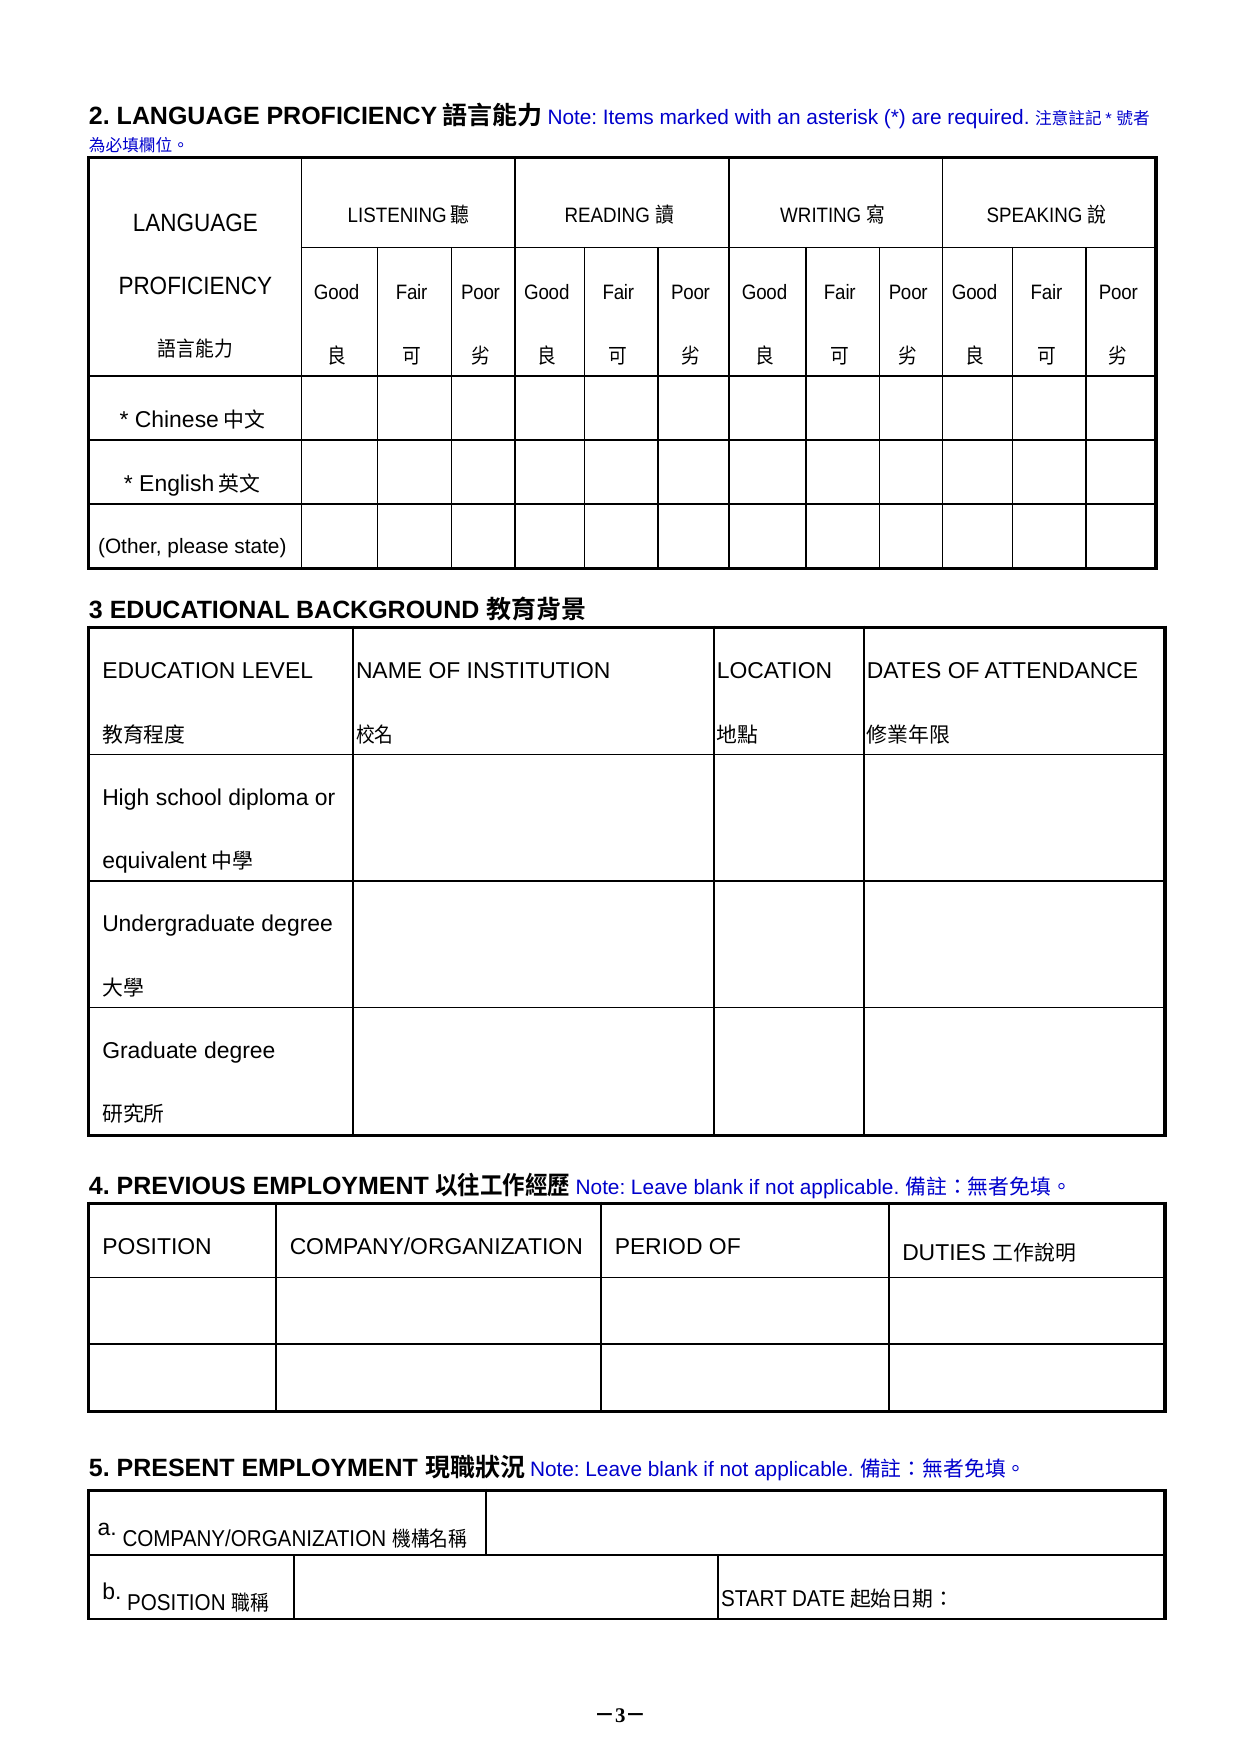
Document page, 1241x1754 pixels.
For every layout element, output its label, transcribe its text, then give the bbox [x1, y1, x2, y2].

table_cell [807, 505, 879, 567]
table_header PERIOD OF EMPLOYMENT服務期間 [602, 1205, 888, 1277]
table_cell [1087, 441, 1154, 503]
table_cell [880, 377, 942, 439]
table_header DATES OF ATTENDANCE 修業年限 [865, 629, 1163, 754]
table_cell [302, 441, 377, 503]
table_header LISTENING聽 [302, 159, 514, 247]
table_cell [585, 377, 657, 439]
table_cell [452, 441, 514, 503]
table_header EDUCATION LEVEL 教育程度 [90, 629, 352, 754]
table_cell [302, 505, 377, 567]
table_cell Graduate degree 研究所 [90, 1008, 352, 1133]
table_cell (Other, please state) [90, 505, 301, 567]
table_cell [302, 377, 377, 439]
table_cell [378, 441, 451, 503]
table_cell [295, 1556, 717, 1618]
table_cell Poor 劣 [880, 248, 942, 375]
table_cell * English英文 [90, 441, 301, 503]
text 4. PREVIOUS EMPLOYMENT 以往工作經歷 Note: Leave blank if not applicable. 備註：無者免填。 [89, 1137, 1190, 1202]
table_cell High school diploma or equivalent中學 [90, 755, 352, 880]
table_cell Good 良 [730, 248, 805, 375]
table_cell [659, 505, 728, 567]
table_cell [890, 1345, 1163, 1410]
table_cell [865, 1008, 1163, 1133]
table_cell Good 良 [302, 248, 377, 375]
table_cell [880, 505, 942, 567]
table_header LOCATION 地點 [715, 629, 863, 754]
table_cell Good 良 [516, 248, 584, 375]
table_cell [715, 882, 863, 1007]
table_cell [730, 377, 805, 439]
table_cell [880, 441, 942, 503]
table_cell Poor 劣 [452, 248, 514, 375]
table_cell [452, 505, 514, 567]
table_cell [354, 755, 713, 880]
table_cell [90, 1278, 275, 1343]
table_cell [715, 1008, 863, 1133]
table_cell [354, 882, 713, 1007]
table_cell * Chinese中文 [90, 377, 301, 439]
text 2. LANGUAGE PROFICIENCY語言能力Note: Items marked with an asterisk (*) are required. 注意註記 * 號者為必填欄位。 [89, 96, 1152, 156]
table_cell [354, 1008, 713, 1133]
table_cell [452, 377, 514, 439]
table_cell [659, 377, 728, 439]
table_cell Fair 可 [1013, 248, 1085, 375]
text 5. PRESENT EMPLOYMENT 現職狀況Note: Leave blank if not applicable. 備註：無者免填。 [89, 1413, 1190, 1483]
table_header POSITION 職務 [90, 1205, 275, 1277]
table_cell [807, 441, 879, 503]
table_cell [516, 505, 584, 567]
table_cell [730, 505, 805, 567]
table_cell [807, 377, 879, 439]
table_cell [1013, 377, 1085, 439]
table_cell Fair 可 [585, 248, 657, 375]
table_cell [659, 441, 728, 503]
table_cell [1087, 377, 1154, 439]
table_cell [585, 505, 657, 567]
table_cell [90, 1345, 275, 1410]
table_cell b. POSITION 職稱 [90, 1556, 293, 1618]
table_cell [277, 1345, 600, 1410]
table_cell Poor 劣 [659, 248, 728, 375]
table_cell [730, 441, 805, 503]
table_header SPEAKING 說 [943, 159, 1154, 247]
table_cell [516, 441, 584, 503]
table_header LANGUAGE PROFICIENCY 語言能力 [90, 159, 301, 375]
table_cell [943, 505, 1012, 567]
table_cell [602, 1278, 888, 1343]
table_cell [1013, 441, 1085, 503]
table_cell [865, 755, 1163, 880]
table_header READING 讀 [516, 159, 728, 247]
table_cell [1013, 505, 1085, 567]
table_cell [865, 882, 1163, 1007]
table_cell Fair 可 [378, 248, 451, 375]
table_header WRITING 寫 [730, 159, 942, 247]
table_cell [378, 505, 451, 567]
table_cell [602, 1345, 888, 1410]
table_cell [378, 377, 451, 439]
table_header a. COMPANY/ORGANIZATION 機構名稱 [90, 1492, 485, 1554]
table_cell START DATE起始日期： [719, 1556, 1163, 1618]
table_cell [516, 377, 584, 439]
table_cell [890, 1278, 1163, 1343]
table_cell [715, 755, 863, 880]
table_cell [277, 1278, 600, 1343]
table_cell Fair 可 [807, 248, 879, 375]
text 3 EDUCATIONAL BACKGROUND 教育背景 [89, 589, 1152, 626]
table_cell Poor 劣 [1087, 248, 1154, 375]
table_cell Good 良 [943, 248, 1012, 375]
table_cell [943, 441, 1012, 503]
table_cell Undergraduate degree 大學 [90, 882, 352, 1007]
table_cell [943, 377, 1012, 439]
table_header [487, 1492, 1163, 1554]
table_cell [585, 441, 657, 503]
table_header DUTIES 工作說明 [890, 1205, 1163, 1277]
table_header COMPANY/ORGANIZATION 機構名稱 [277, 1205, 600, 1277]
table_cell [1087, 505, 1154, 567]
table_header NAME OF INSTITUTION 校名 [354, 629, 713, 754]
